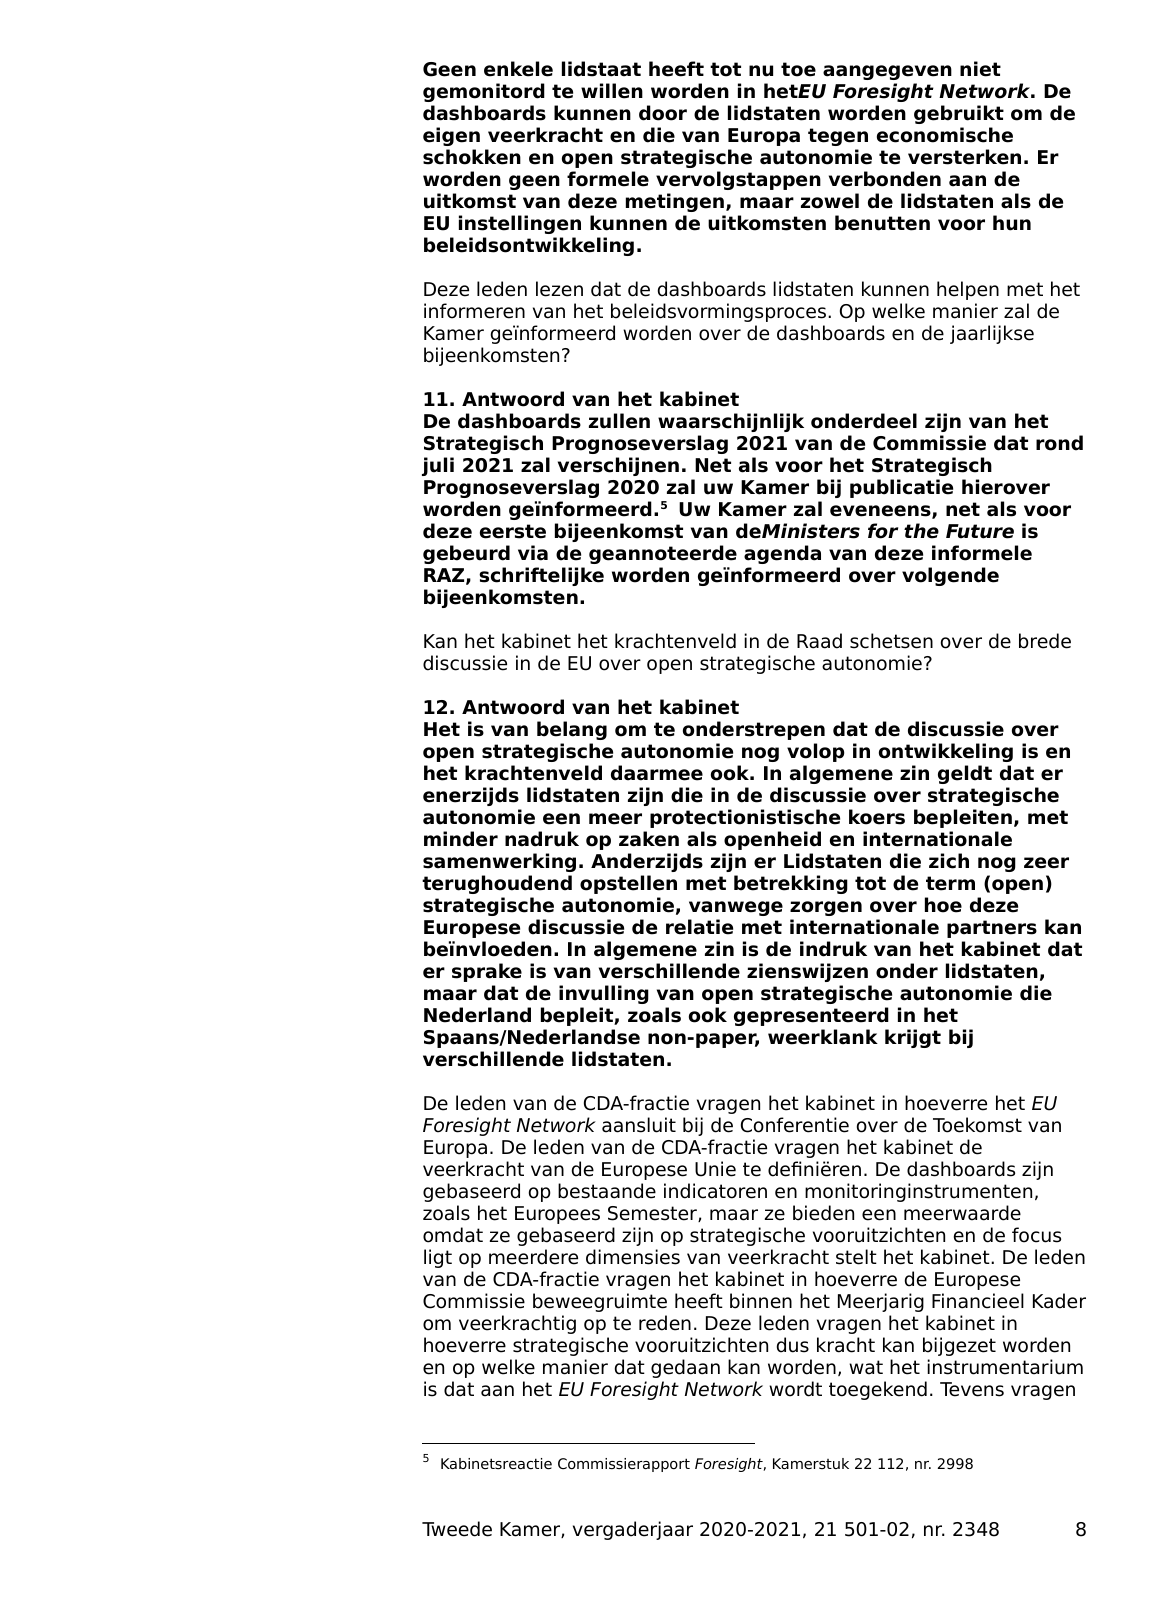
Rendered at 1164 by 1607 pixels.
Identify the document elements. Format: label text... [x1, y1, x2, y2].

text Het is van belang om te onderstrepen dat de discussie over open strategische autonomie nog volop in ontwikkeling is en het krachtenveld daarmee ook. In algemene zin geldt dat er enerzijds lidstaten zijn die in de discussie over strategische autonomie een meer protectionistische koers bepleiten, met minder nadruk op zaken als openheid en internationale samenwerking. Anderzijds zijn er Lidstaten die zich nog zeer terughoudend opstellen met betrekking tot de term (open) strategische autonomie, vanwege zorgen over hoe deze Europese discussie de relatie met internationale partners kan beïnvloeden. In algemene zin is de indruk van het kabinet dat er sprake is van verschillende zienswijzen onder lidstaten, maar dat de invulling van open strategische autonomie die Nederland bepleit, zoals ook gepresenteerd in het Spaans/Nederlandse non-paper, weerklank krijgt bij verschillende lidstaten. [422, 719, 1087, 1071]
text Deze leden lezen dat de dashboards lidstaten kunnen helpen met het informeren van het beleidsvormingsproces. Op welke manier zal de Kamer geïnformeerd worden over de dashboards en de jaarlijkse bijeenkomsten? [422, 279, 1087, 367]
text Kabinetsreactie Commissierapport Foresight, Kamerstuk 22 112, nr. 2998 [422, 1452, 1087, 1474]
text Geen enkele lidstaat heeft tot nu toe aangegeven niet gemonitord te willen worden in hetEU Foresight Network. De dashboards kunnen door de lidstaten worden gebruikt om de eigen veerkracht en die van Europa tegen economische schokken en open strategische autonomie te versterken. Er worden geen formele vervolgstappen verbonden aan de uitkomst van deze metingen, maar zowel de lidstaten als de EU instellingen kunnen de uitkomsten benutten voor hun beleidsontwikkeling. [422, 59, 1087, 257]
text Kan het kabinet het krachtenveld in de Raad schetsen over de brede discussie in de EU over open strategische autonomie? [422, 631, 1087, 675]
text 11. Antwoord van het kabinet [422, 389, 1087, 411]
text 12. Antwoord van het kabinet [422, 697, 1087, 719]
text De dashboards zullen waarschijnlijk onderdeel zijn van het Strategisch Prognoseverslag 2021 van de Commissie dat rond juli 2021 zal verschijnen. Net als voor het Strategisch Prognoseverslag 2020 zal uw Kamer bij publicatie hierover worden geïnformeerd. Uw Kamer zal eveneens, net als voor deze eerste bijeenkomst van deMinisters for the Future is gebeurd via de geannoteerde agenda van deze informele RAZ, schriftelijke worden geïnformeerd over volgende bijeenkomsten. [422, 411, 1087, 609]
text De leden van de CDA-fractie vragen het kabinet in hoeverre het EU Foresight Network aansluit bij de Conferentie over de Toekomst van Europa. De leden van de CDA-fractie vragen het kabinet de veerkracht van de Europese Unie te definiëren. De dashboards zijn gebaseerd op bestaande indicatoren en monitoringinstrumenten, zoals het Europees Semester, maar ze bieden een meerwaarde omdat ze gebaseerd zijn op strategische vooruitzichten en de focus ligt op meerdere dimensies van veerkracht stelt het kabinet. De leden van de CDA-fractie vragen het kabinet in hoeverre de Europese Commissie beweegruimte heeft binnen het Meerjarig Financieel Kader om veerkrachtig op te reden. Deze leden vragen het kabinet in hoeverre strategische vooruitzichten dus kracht kan bijgezet worden en op welke manier dat gedaan kan worden, wat het instrumentarium is dat aan het EU Foresight Network wordt toegekend. Tevens vragen [422, 1093, 1087, 1401]
